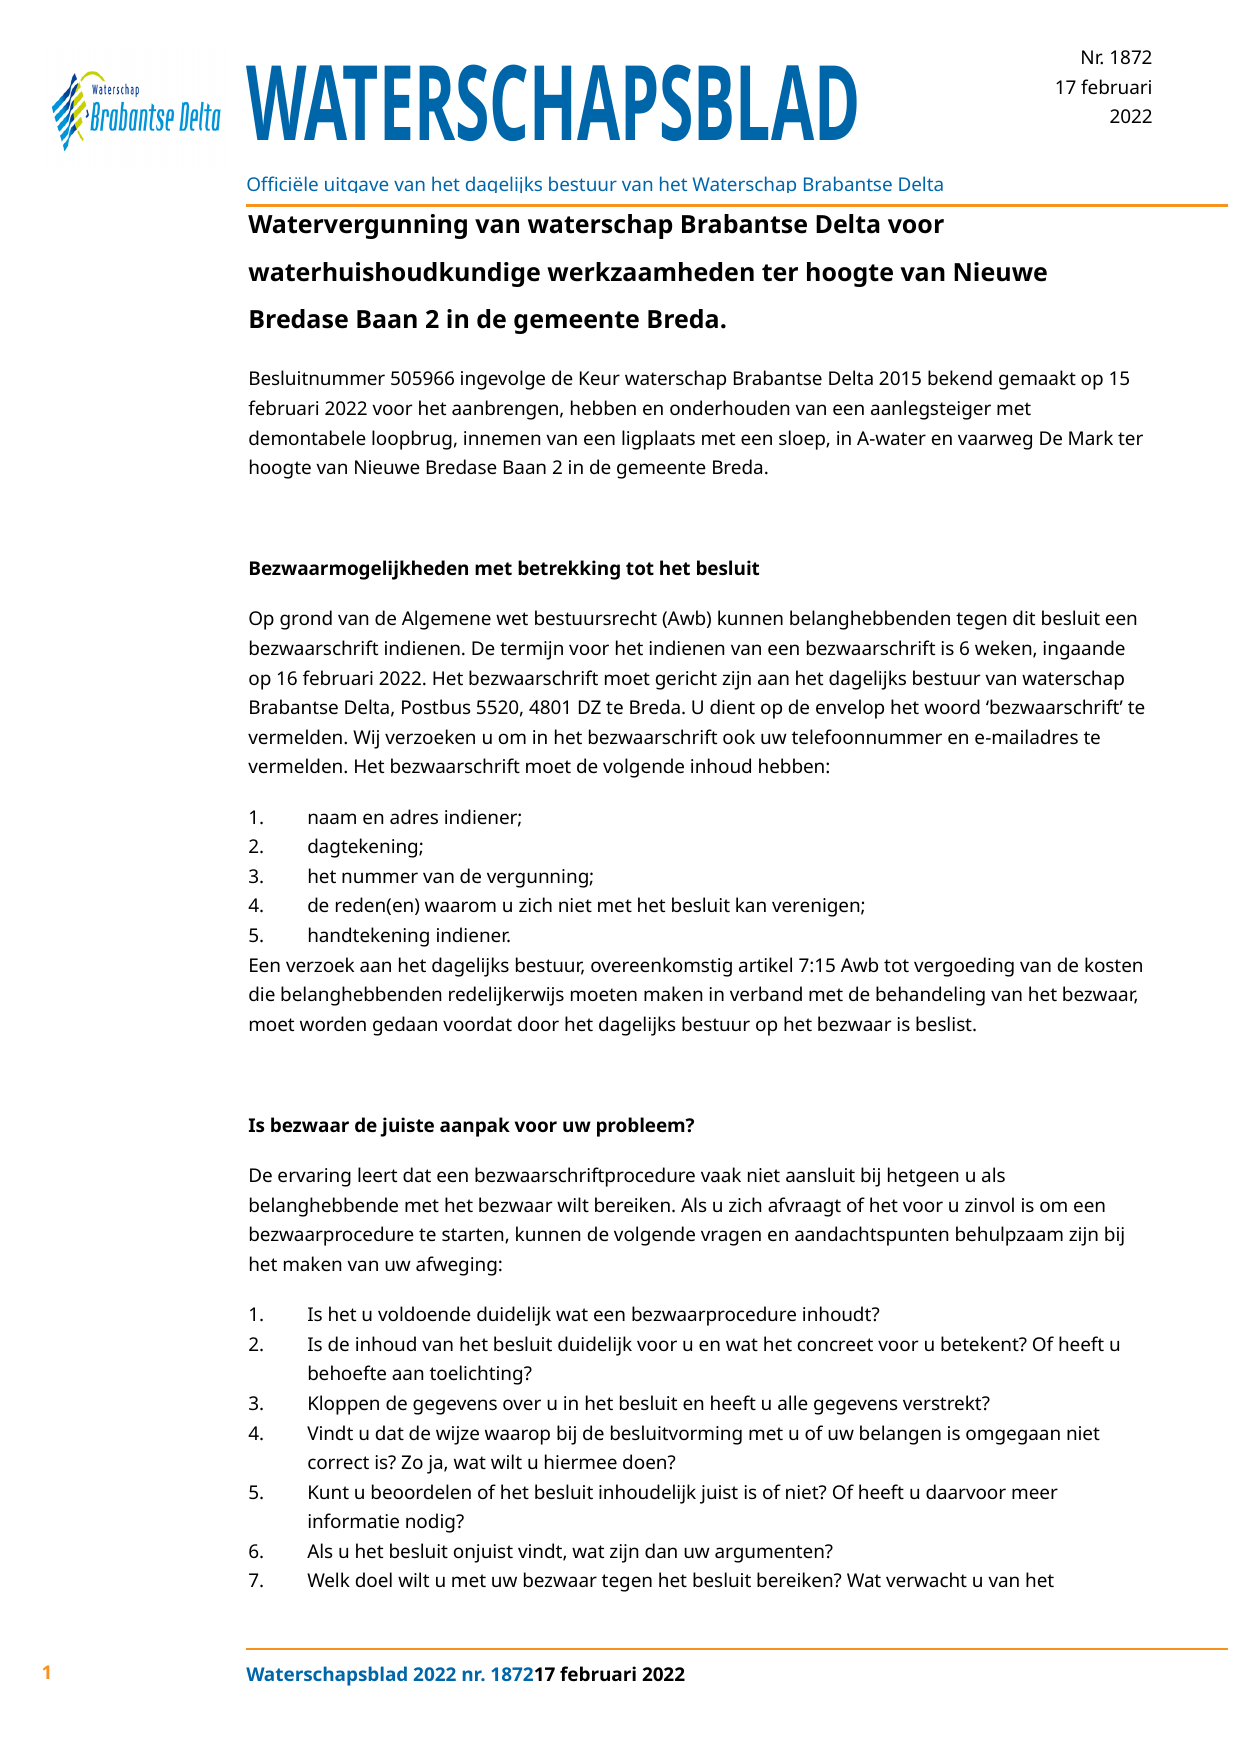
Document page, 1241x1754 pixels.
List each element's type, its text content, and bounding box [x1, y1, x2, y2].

list Is het u voldoende duidelijk wat een bezwaarprocedure inhoudt? [248, 1301, 1152, 1327]
list de reden(en) waarom u zich niet met het besluit kan verenigen; [248, 893, 1152, 918]
text De ervaring leert dat een bezwaarschriftprocedure vaak niet aansluit bij hetgeen u als belanghebbende met het bezwaar wilt bereiken. Als u zich afvraagt of het voor u zinvol is om een bezwaarprocedure te starten, kunnen de volgende vragen en aandachtspunten behulpzaam zijn bij het maken van uw afweging: [248, 1162, 1152, 1277]
list Kunt u beoordelen of het besluit inhoudelijk juist is of niet? Of heeft u daarvoor meer informatie nodig? [248, 1479, 1152, 1534]
text Besluitnummer 505966 ingevolge de Keur waterschap Brabantse Delta 2015 bekend gemaakt op 15 februari 2022 voor het aanbrengen, hebben en onderhouden van een aanlegsteiger met demontabele loopbrug, innemen van een ligplaats met een sloep, in A-water en vaarweg De Mark ter hoogte van Nieuwe Bredase Baan 2 in de gemeente Breda. [248, 366, 1152, 480]
text Is bezwaar de juiste aanpak voor uw probleem? [248, 1112, 1152, 1137]
text Watervergunning van waterschap Brabantse Delta voor waterhuishoudkundige werkzaamheden ter hoogte van Nieuwe Bredase Baan 2 in de gemeente Breda. [248, 207, 1152, 336]
list Kloppen de gegevens over u in het besluit en heeft u alle gegevens verstrekt? [248, 1390, 1152, 1416]
list Welk doel wilt u met uw bezwaar tegen het besluit bereiken? Wat verwacht u van het [248, 1568, 1152, 1593]
text Bezwaarmogelijkheden met betrekking tot het besluit [248, 555, 1152, 581]
list Vindt u dat de wijze waarop bij de besluitvorming met u of uw belangen is omgegaan niet correct is? Zo ja, wat wilt u hiermee doen? [248, 1420, 1152, 1475]
list naam en adres indiener; [248, 804, 1152, 829]
list Is de inhoud van het besluit duidelijk voor u en wat het concreet voor u betekent? Of heeft u behoefte aan toelichting? [248, 1331, 1152, 1386]
list Als u het besluit onjuist vindt, wat zijn dan uw argumenten? [248, 1538, 1152, 1564]
picture [41, 47, 231, 172]
list dagtekening; [248, 833, 1152, 859]
text Op grond van de Algemene wet bestuursrecht (Awb) kunnen belanghebbenden tegen dit besluit een bezwaarschrift indienen. De termijn voor het indienen van een bezwaarschrift is 6 weken, ingaande op 16 februari 2022. Het bezwaarschrift moet gericht zijn aan het dagelijks bestuur van waterschap Brabantse Delta, Postbus 5520, 4801 DZ te Breda. U dient op de envelop het woord ‘bezwaarschrift’ te vermelden. Wij verzoeken u om in het bezwaarschrift ook uw telefoonnummer en e‑mailadres te vermelden. Het bezwaarschrift moet de volgende inhoud hebben: [248, 606, 1152, 779]
list handtekening indiener. [248, 922, 1152, 948]
text Een verzoek aan het dagelijks bestuur, overeenkomstig artikel 7:15 Awb tot vergoeding van de kosten die belanghebbenden redelijkerwijs moeten maken in verband met de behandeling van het bezwaar, moet worden gedaan voordat door het dagelijks bestuur op het bezwaar is beslist. [248, 952, 1152, 1037]
list het nummer van de vergunning; [248, 863, 1152, 889]
